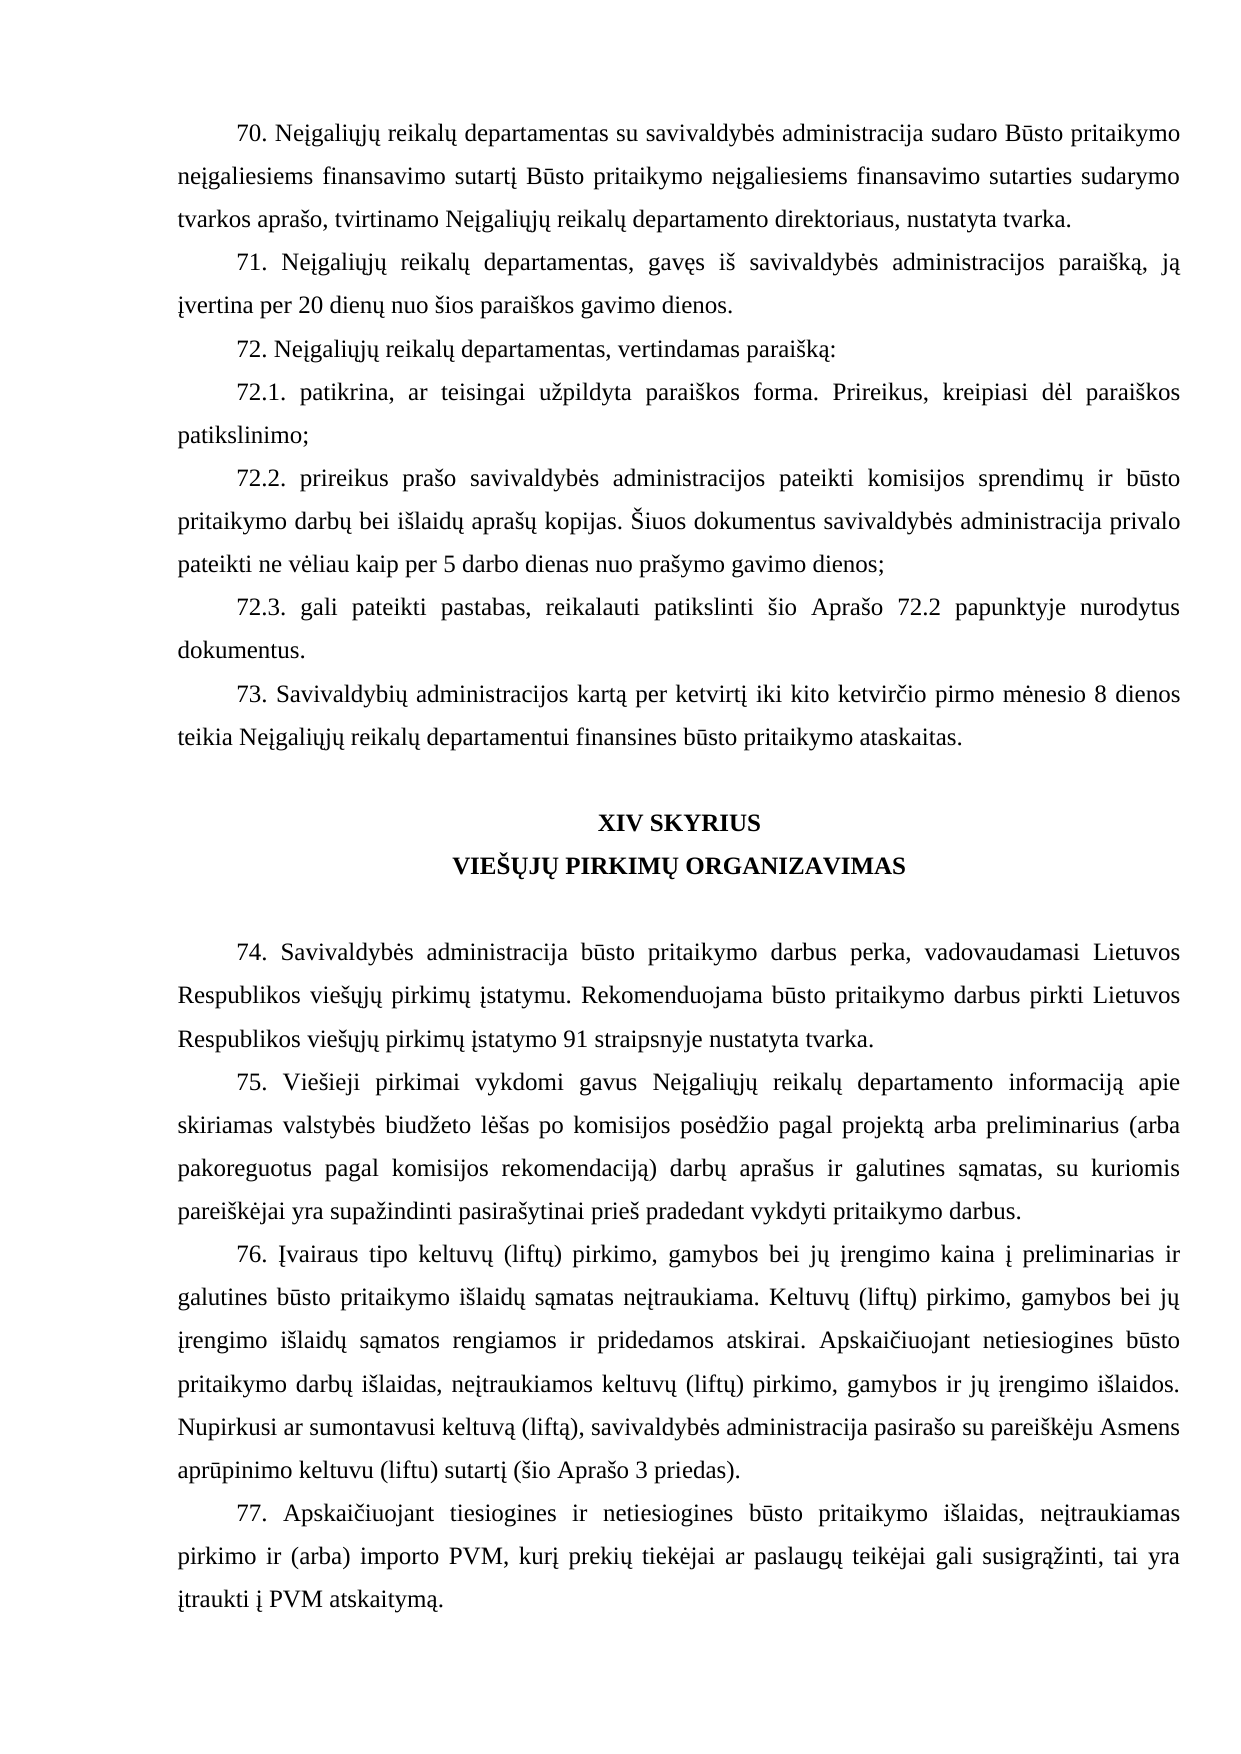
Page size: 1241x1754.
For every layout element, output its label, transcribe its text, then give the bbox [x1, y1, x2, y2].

text 76. Įvairaus tipo keltuvų (liftų) pirkimo, gamybos bei jų įrengimo kaina į preliminarias ir galutines būsto pritaikymo išlaidų sąmatas neįtraukiama. Keltuvų (liftų) pirkimo, gamybos bei jų įrengimo išlaidų sąmatos rengiamos ir pridedamos atskirai. Apskaičiuojant netiesiogines būsto pritaikymo darbų išlaidas, neįtraukiamos keltuvų (liftų) pirkimo, gamybos ir jų įrengimo išlaidos. Nupirkusi ar sumontavusi keltuvą (liftą), savivaldybės administracija pasirašo su pareiškėju Asmens aprūpinimo keltuvu (liftu) sutartį (šio Aprašo 3 priedas). [177, 1239, 1181, 1484]
text 73. Savivaldybių administracijos kartą per ketvirtį iki kito ketvirčio pirmo mėnesio 8 dienos teikia Neįgaliųjų reikalų departamentui finansines būsto pritaikymo ataskaitas. [177, 679, 1181, 751]
text 75. Viešieji pirkimai vykdomi gavus Neįgaliųjų reikalų departamento informaciją apie skiriamas valstybės biudžeto lėšas po komisijos posėdžio pagal projektą arba preliminarius (arba pakoreguotus pagal komisijos rekomendaciją) darbų aprašus ir galutines sąmatas, su kuriomis pareiškėjai yra supažindinti pasirašytinai prieš pradedant vykdyti pritaikymo darbus. [177, 1067, 1181, 1225]
text 72.3. gali pateikti pastabas, reikalauti patikslinti šio Aprašo 72.2 papunktyje nurodytus dokumentus. [177, 592, 1181, 664]
text 77. Apskaičiuojant tiesiogines ir netiesiogines būsto pritaikymo išlaidas, neįtraukiamas pirkimo ir (arba) importo PVM, kurį prekių tiekėjai ar paslaugų teikėjai gali susigrąžinti, tai yra įtraukti į PVM atskaitymą. [177, 1498, 1181, 1613]
text XIV skyrius [177, 808, 1181, 837]
text 70. Neįgaliųjų reikalų departamentas su savivaldybės administracija sudaro Būsto pritaikymo neįgaliesiems finansavimo sutartį Būsto pritaikymo neįgaliesiems finansavimo sutarties sudarymo tvarkos aprašo, tvirtinamo Neįgaliųjų reikalų departamento direktoriaus, nustatyta tvarka. [177, 118, 1181, 233]
text 72. Neįgaliųjų reikalų departamentas, vertindamas paraišką: [177, 334, 1181, 362]
text 71. Neįgaliųjų reikalų departamentas, gavęs iš savivaldybės administracijos paraišką, ją įvertina per 20 dienų nuo šios paraiškos gavimo dienos. [177, 247, 1181, 319]
text 74. Savivaldybės administracija būsto pritaikymo darbus perka, vadovaudamasi Lietuvos Respublikos viešųjų pirkimų įstatymu. Rekomenduojama būsto pritaikymo darbus pirkti Lietuvos Respublikos viešųjų pirkimų įstatymo 91 straipsnyje nustatyta tvarka. [177, 937, 1181, 1052]
text Viešųjų pirkimų organizavimas [177, 851, 1181, 880]
text 72.2. prireikus prašo savivaldybės administracijos pateikti komisijos sprendimų ir būsto pritaikymo darbų bei išlaidų aprašų kopijas. Šiuos dokumentus savivaldybės administracija privalo pateikti ne vėliau kaip per 5 darbo dienas nuo prašymo gavimo dienos; [177, 463, 1181, 578]
text 72.1. patikrina, ar teisingai užpildyta paraiškos forma. Prireikus, kreipiasi dėl paraiškos patikslinimo; [177, 377, 1181, 449]
